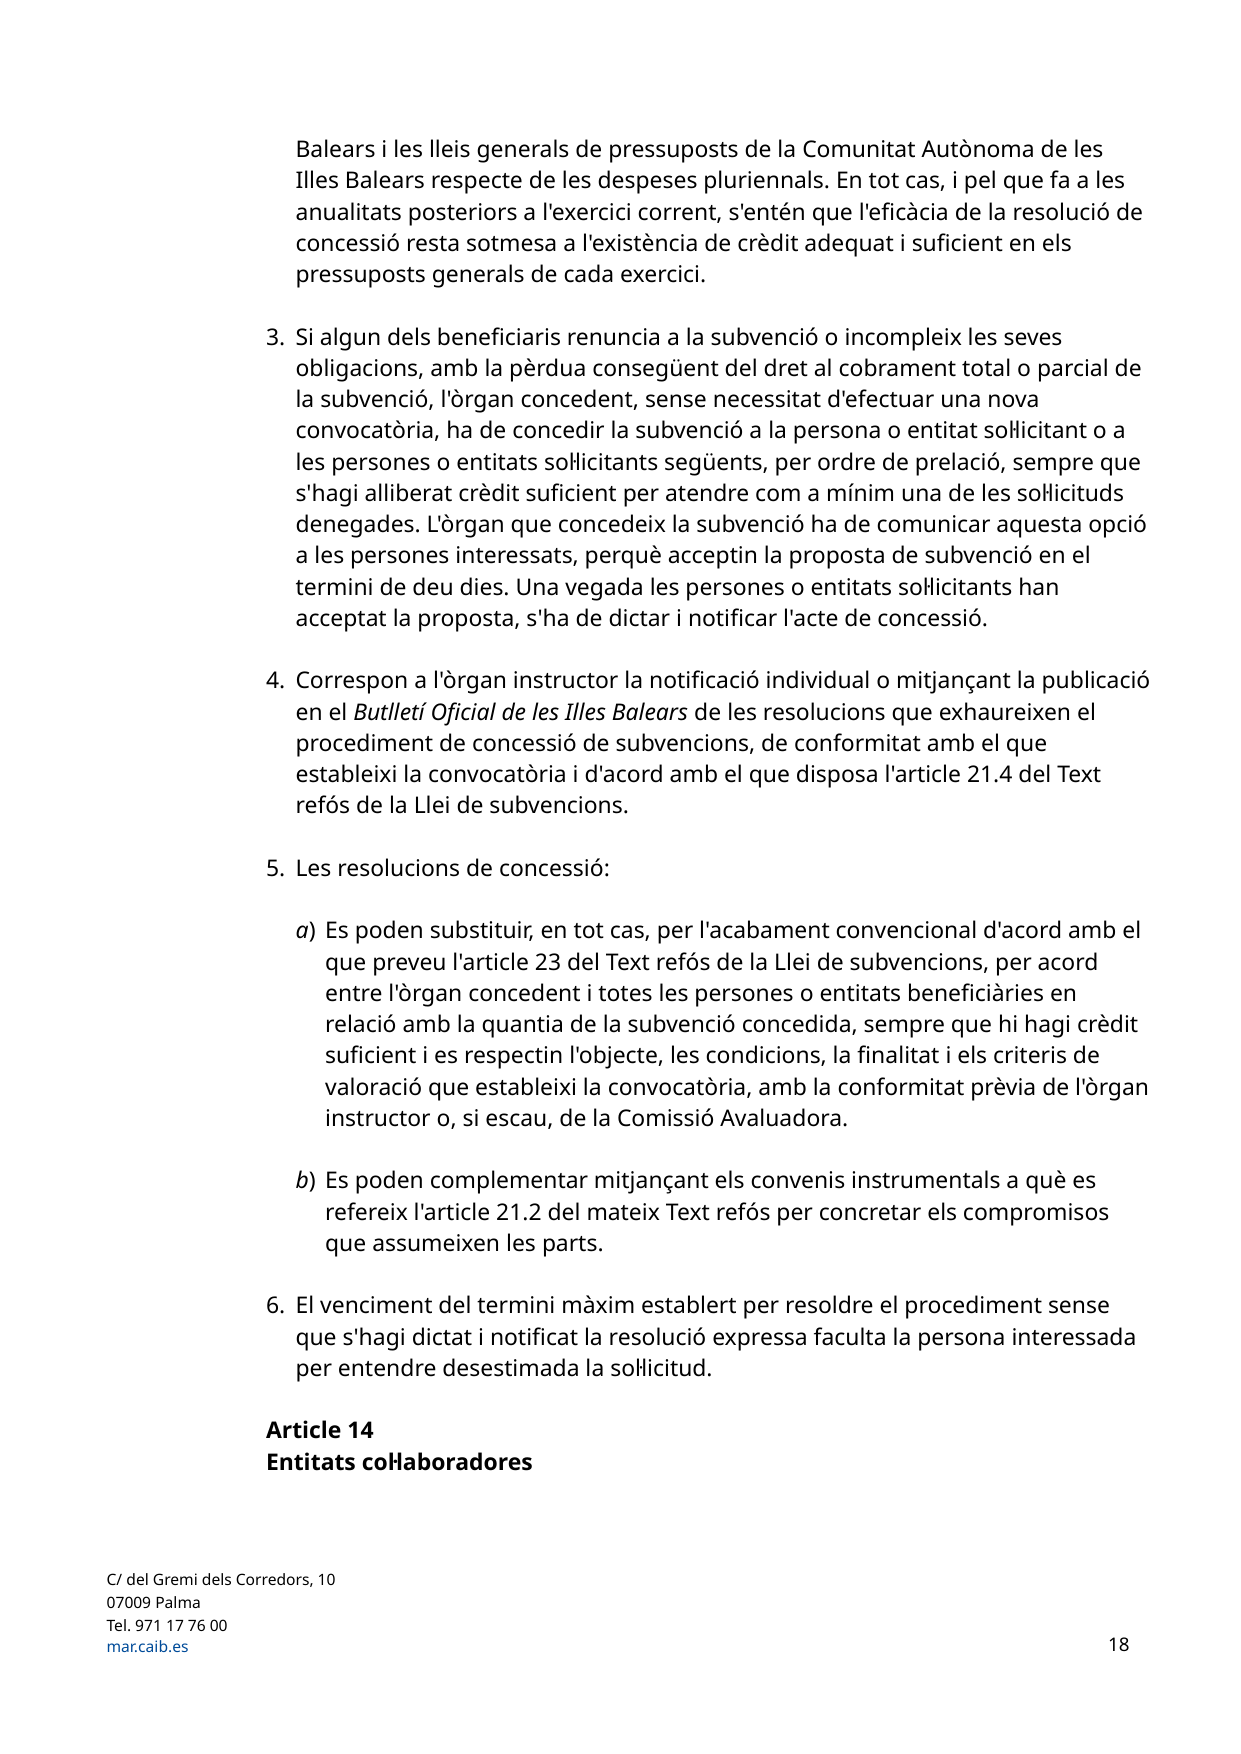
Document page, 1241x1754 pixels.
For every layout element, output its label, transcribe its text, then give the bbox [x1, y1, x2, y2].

text 3. Si algun dels beneficiaris renuncia a la subvenció o incompleix les seves obligacions, amb la pèrdua consegüent del dret al cobrament total o parcial de la subvenció, l'òrgan concedent, sense necessitat d'efectuar una nova convocatòria, ha de concedir la subvenció a la persona o entitat sol·licitant o a les persones o entitats sol·licitants següents, per ordre de prelació, sempre que s'hagi alliberat crèdit suficient per atendre com a mínim una de les sol·licituds denegades. L'òrgan que concedeix la subvenció ha de comunicar aquesta opció a les persones interessats, perquè acceptin la proposta de subvenció en el termini de deu dies. Una vegada les persones o entitats sol·licitants han acceptat la proposta, s'ha de dictar i notificar l'acte de concessió. [266, 320, 1152, 633]
text 4. Correspon a l'òrgan instructor la notificació individual o mitjançant la publicació en el Butlletí Oficial de les Illes Balears de les resolucions que exhaureixen el procediment de concessió de subvencions, de conformitat amb el que estableixi la convocatòria i d'acord amb el que disposa l'article 21.4 del Text refós de la Llei de subvencions. [266, 664, 1152, 820]
text Entitats col·laboradores [266, 1445, 1152, 1477]
text a) Es poden substituir, en tot cas, per l'acabament convencional d'acord amb el que preveu l'article 23 del Text refós de la Llei de subvencions, per acord entre l'òrgan concedent i totes les persones o entitats beneficiàries en relació amb la quantia de la subvenció concedida, sempre que hi hagi crèdit suficient i es respectin l'objecte, les condicions, la finalitat i els criteris de valoració que estableixi la convocatòria, amb la conformitat prèvia de l'òrgan instructor o, si escau, de la Comissió Avaluadora. [295, 914, 1152, 1133]
text Balears i les lleis generals de pressuposts de la Comunitat Autònoma de les Illes Balears respecte de les despeses pluriennals. En tot cas, i pel que fa a les anualitats posteriors a l'exercici corrent, s'entén que l'eficàcia de la resolució de concessió resta sotmesa a l'existència de crèdit adequat i suficient en els pressuposts generals de cada exercici. [266, 133, 1152, 289]
text 6. El venciment del termini màxim establert per resoldre el procediment sense que s'hagi dictat i notificat la resolució expressa faculta la persona interessada per entendre desestimada la sol·licitud. [266, 1289, 1152, 1383]
text b) Es poden complementar mitjançant els convenis instrumentals a què es refereix l'article 21.2 del mateix Text refós per concretar els compromisos que assumeixen les parts. [295, 1164, 1152, 1258]
text Article 14 [266, 1414, 1152, 1445]
text 5. Les resolucions de concessió: [266, 852, 1152, 883]
